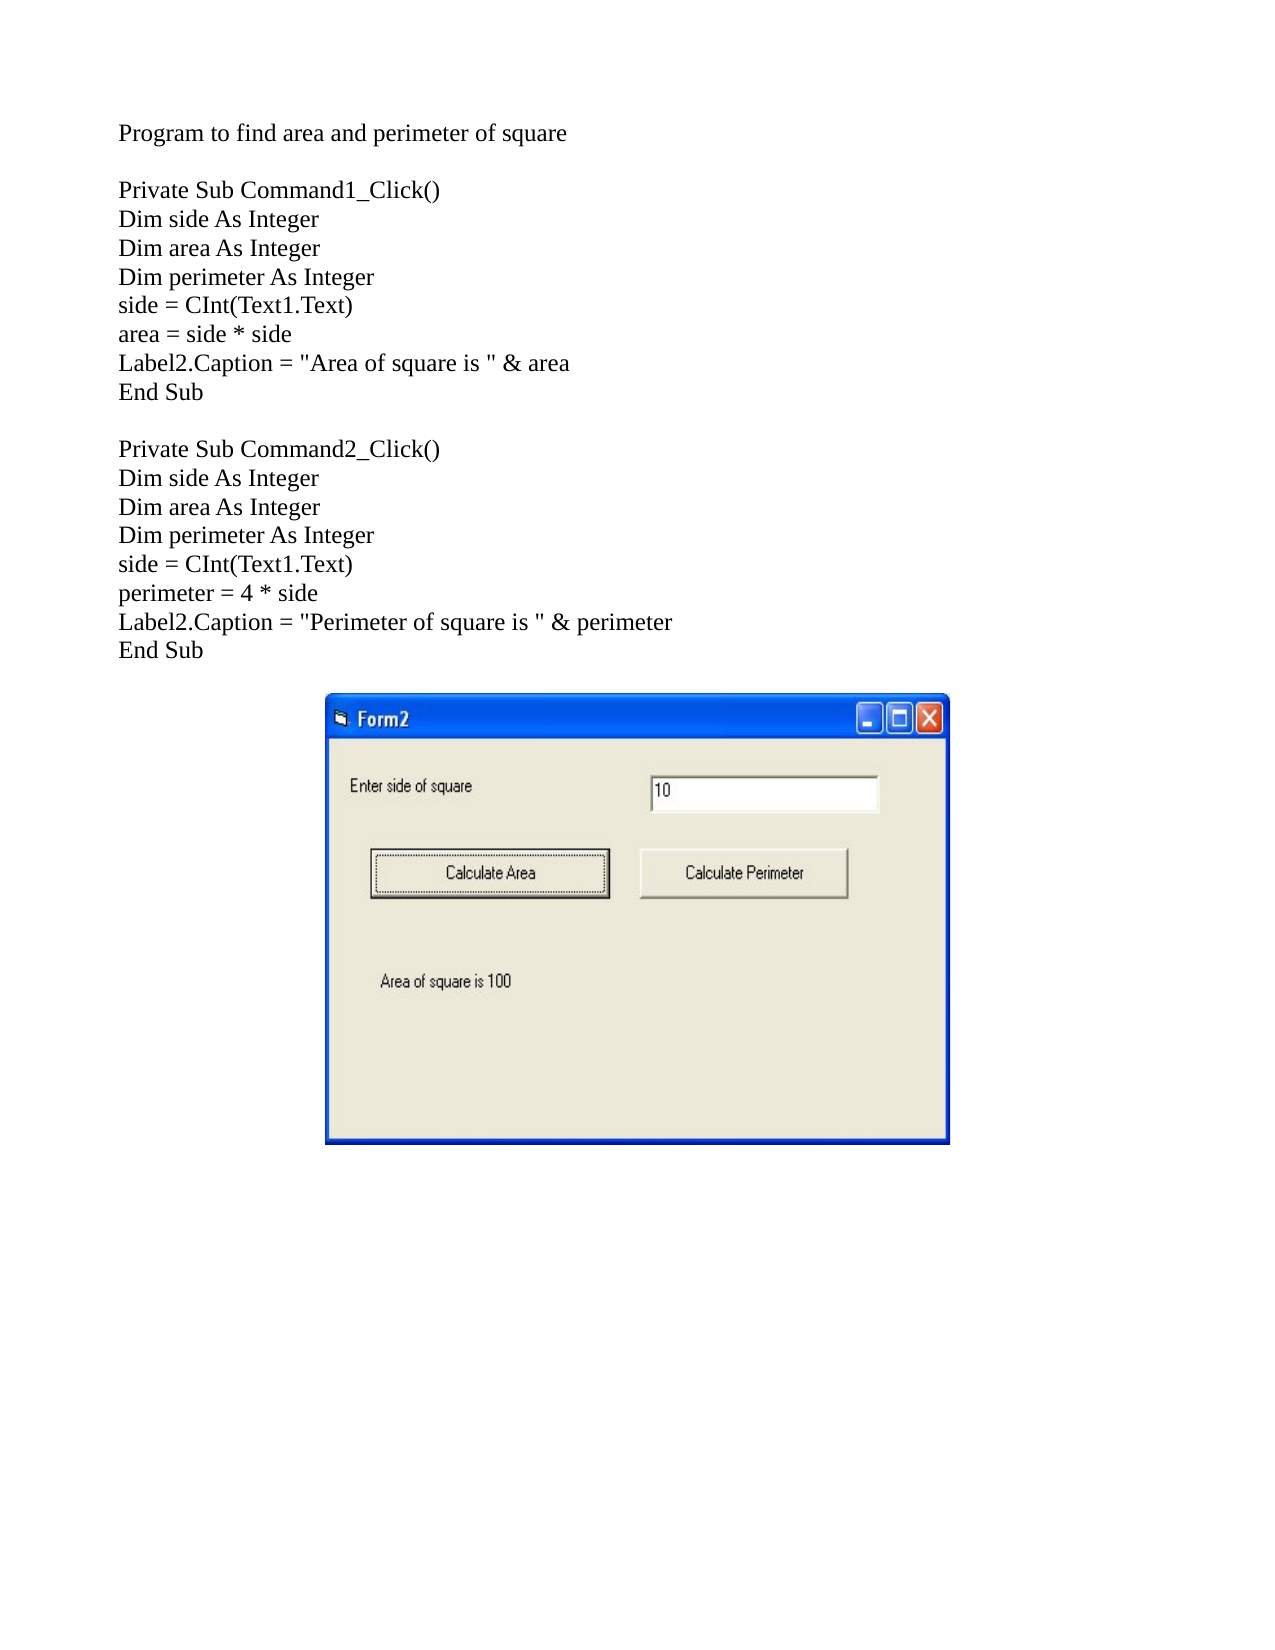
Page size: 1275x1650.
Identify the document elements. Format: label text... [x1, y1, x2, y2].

text Dim side As Integer [118, 204, 1157, 233]
text Private Sub Command1_Click() [118, 176, 1157, 204]
text area = side * side [118, 319, 1157, 348]
text Label2.Caption = "Area of square is " & area [118, 348, 1157, 377]
text Dim area As Integer [118, 492, 1157, 521]
text Dim perimeter As Integer [118, 521, 1157, 549]
text End Sub [118, 636, 1157, 664]
text side = CInt(Text1.Text) [118, 549, 1157, 578]
text Program to find area and perimeter of square [118, 118, 1157, 147]
text Label2.Caption = "Perimeter of square is " & perimeter [118, 607, 1157, 636]
text End Sub [118, 377, 1157, 406]
text side = CInt(Text1.Text) [118, 291, 1157, 319]
text Dim perimeter As Integer [118, 262, 1157, 291]
picture [325, 693, 951, 1145]
text perimeter = 4 * side [118, 578, 1157, 607]
text Dim area As Integer [118, 233, 1157, 262]
text Private Sub Command2_Click() [118, 434, 1157, 463]
text Dim side As Integer [118, 463, 1157, 492]
